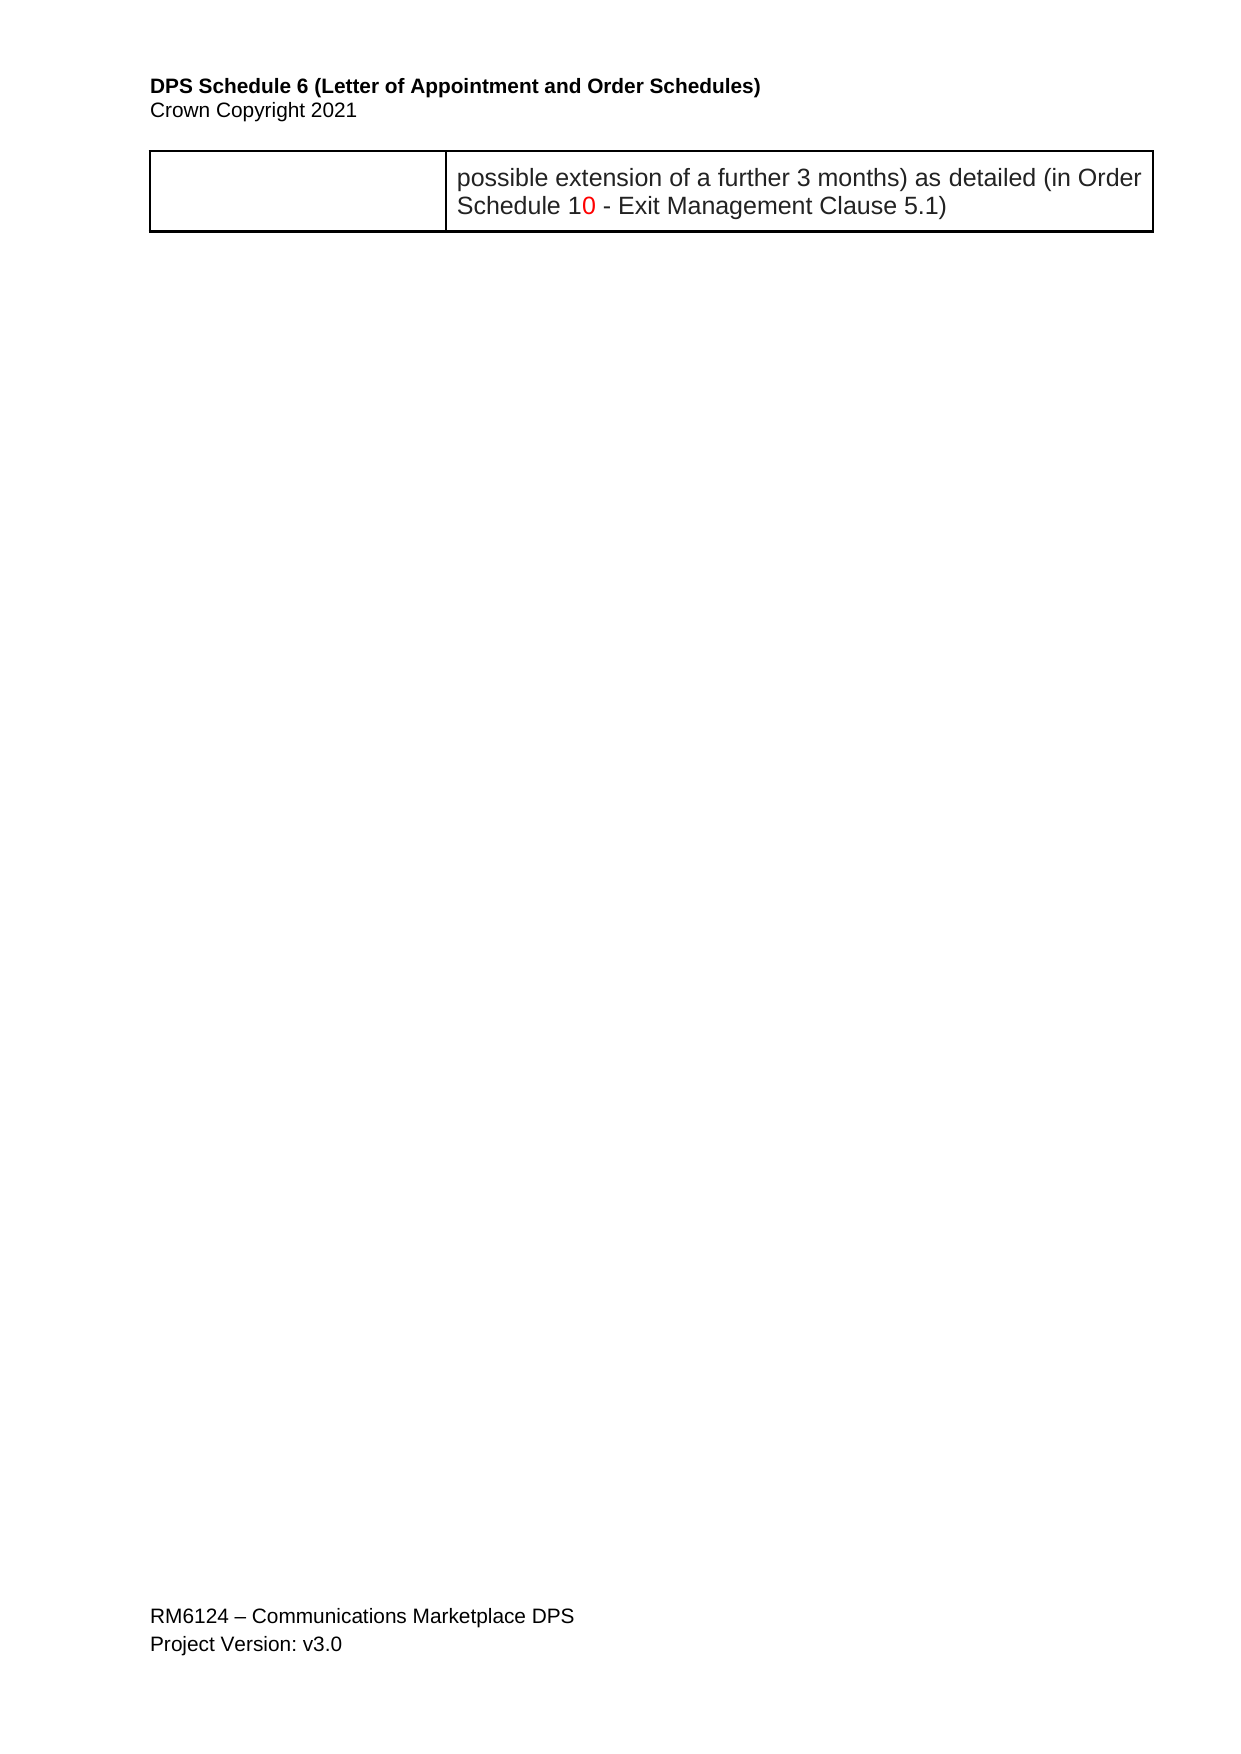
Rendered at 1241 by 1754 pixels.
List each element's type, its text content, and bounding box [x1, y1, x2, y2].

table_header [151, 152, 445, 230]
table_header possible extension of a further 3 months) as detailed (in Order Schedule 10 - Exit Management Clause 5.1) [447, 152, 1152, 230]
